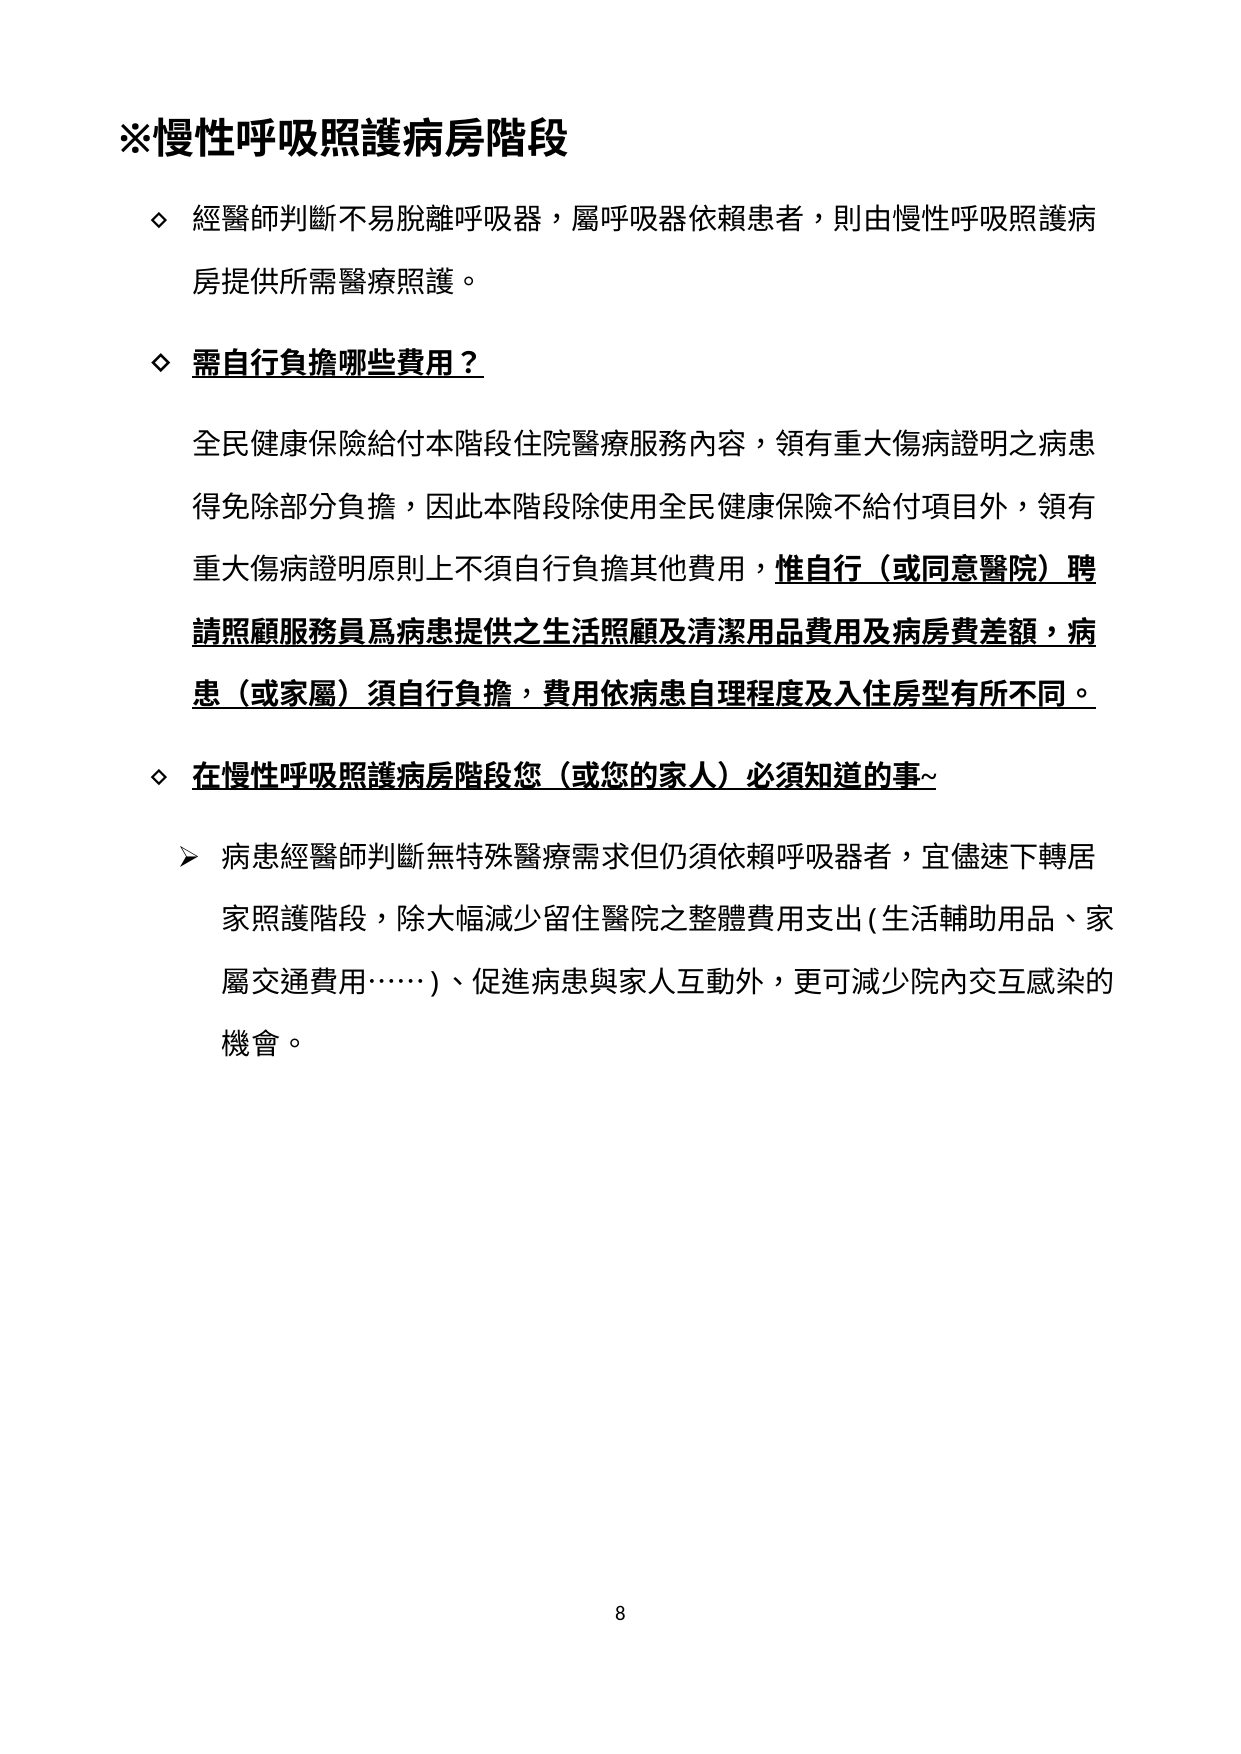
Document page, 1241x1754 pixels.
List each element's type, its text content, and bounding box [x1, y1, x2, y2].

text ※慢性呼吸照護病房階段 [118, 94, 1122, 157]
list 需自行負擔哪些費用？ [148, 319, 1122, 382]
list 在慢性呼吸照護病房階段您（或您的家人）必須知道的事~ [148, 732, 1122, 794]
list 經醫師判斷不易脫離呼吸器，屬呼吸器依賴患者，則由慢性呼吸照護病房提供所需醫療照護。 [148, 175, 1122, 300]
list 病患經醫師判斷無特殊醫療需求但仍須依賴呼吸器者，宜儘速下轉居家照護階段，除大幅減少留住醫院之整體費用支出(生活輔助用品、家屬交通費用……)、促進病患與家人互動外，更可減少院內交互感染的機會。 [177, 813, 1122, 1063]
text 全民健康保險給付本階段住院醫療服務內容，領有重大傷病證明之病患得免除部分負擔，因此本階段除使用全民健康保險不給付項目外，領有重大傷病證明原則上不須自行負擔其他費用，惟自行（或同意醫院）聘請照顧服務員爲病患提供之生活照顧及清潔用品費用及病房費差額，病患（或家屬）須自行負擔，費用依病患自理程度及入住房型有所不同。 [192, 400, 1122, 713]
